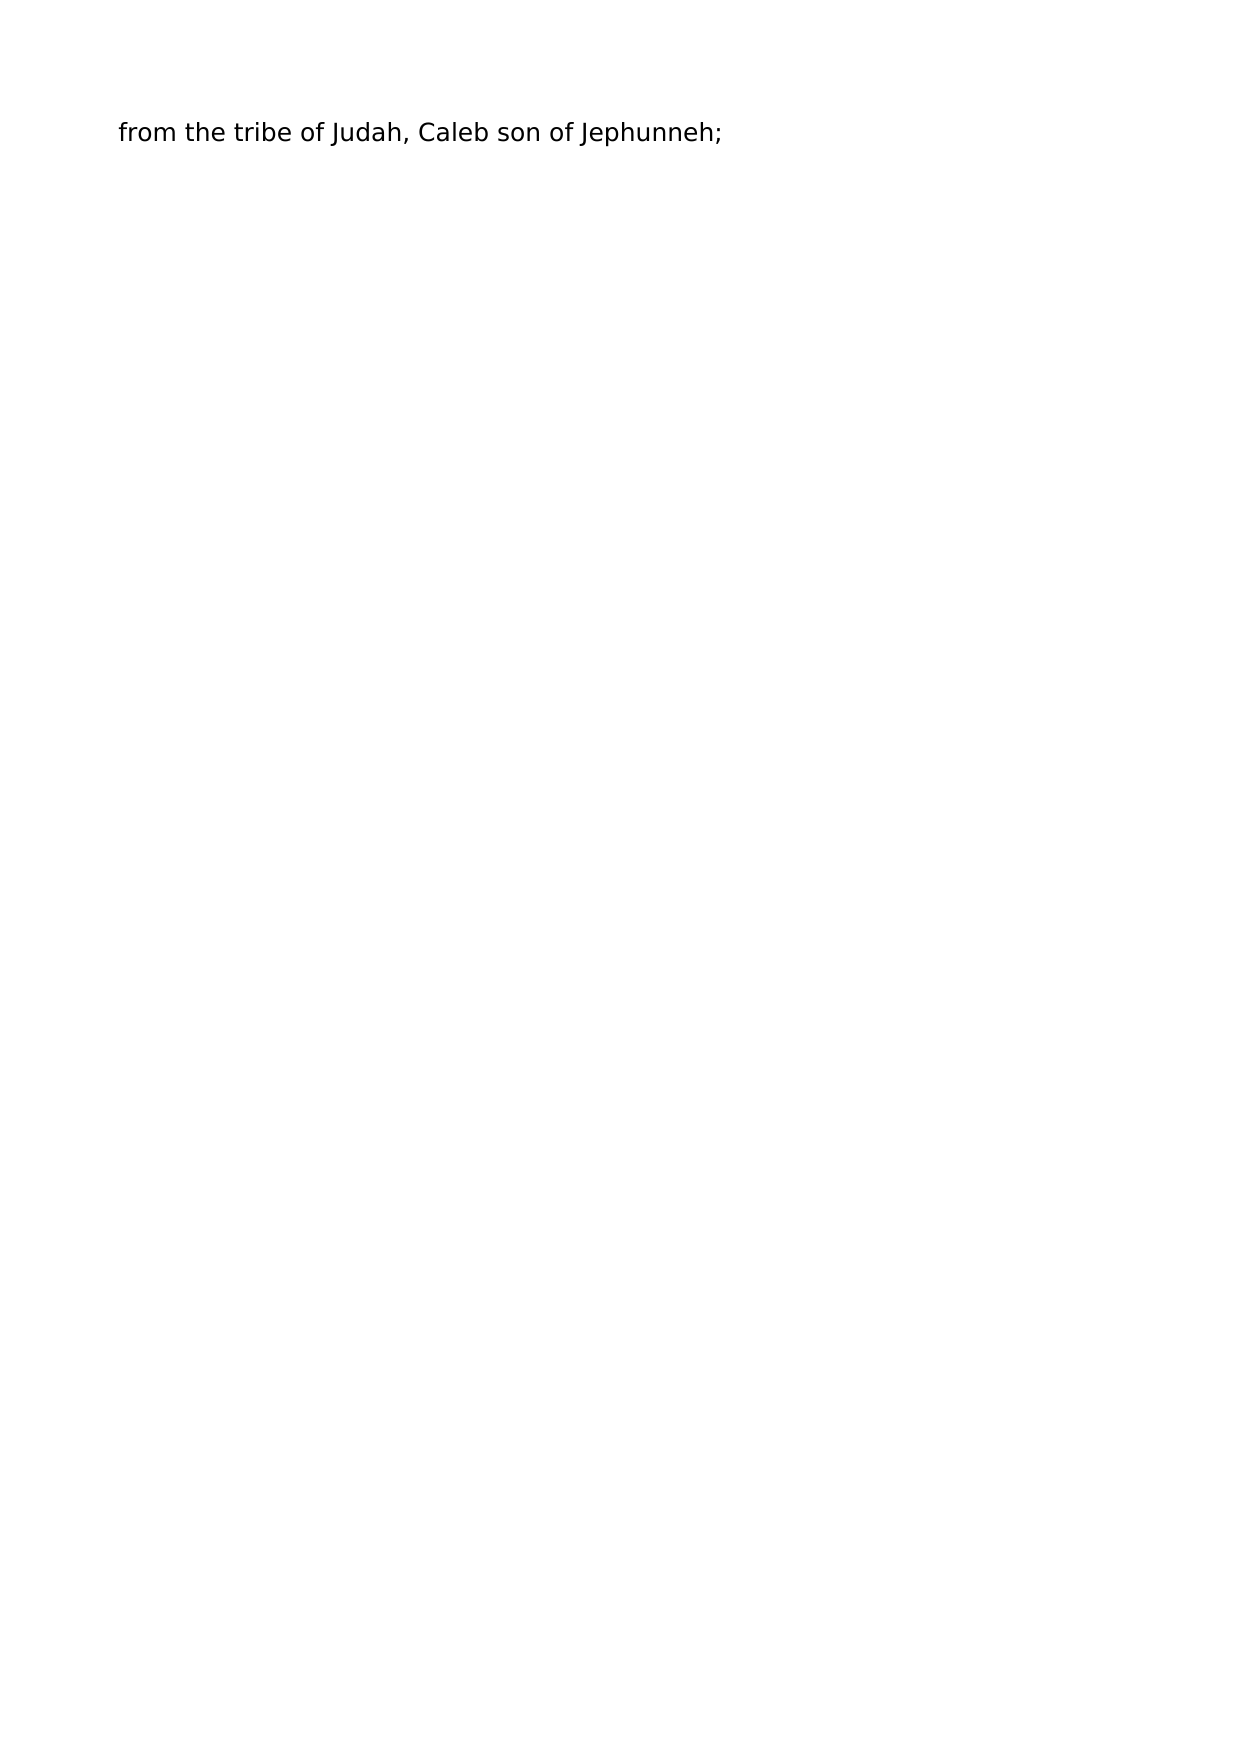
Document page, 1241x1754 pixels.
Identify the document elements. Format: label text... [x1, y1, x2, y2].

text from the tribe of Judah, Caleb son of Jephunneh; [118, 118, 1122, 147]
